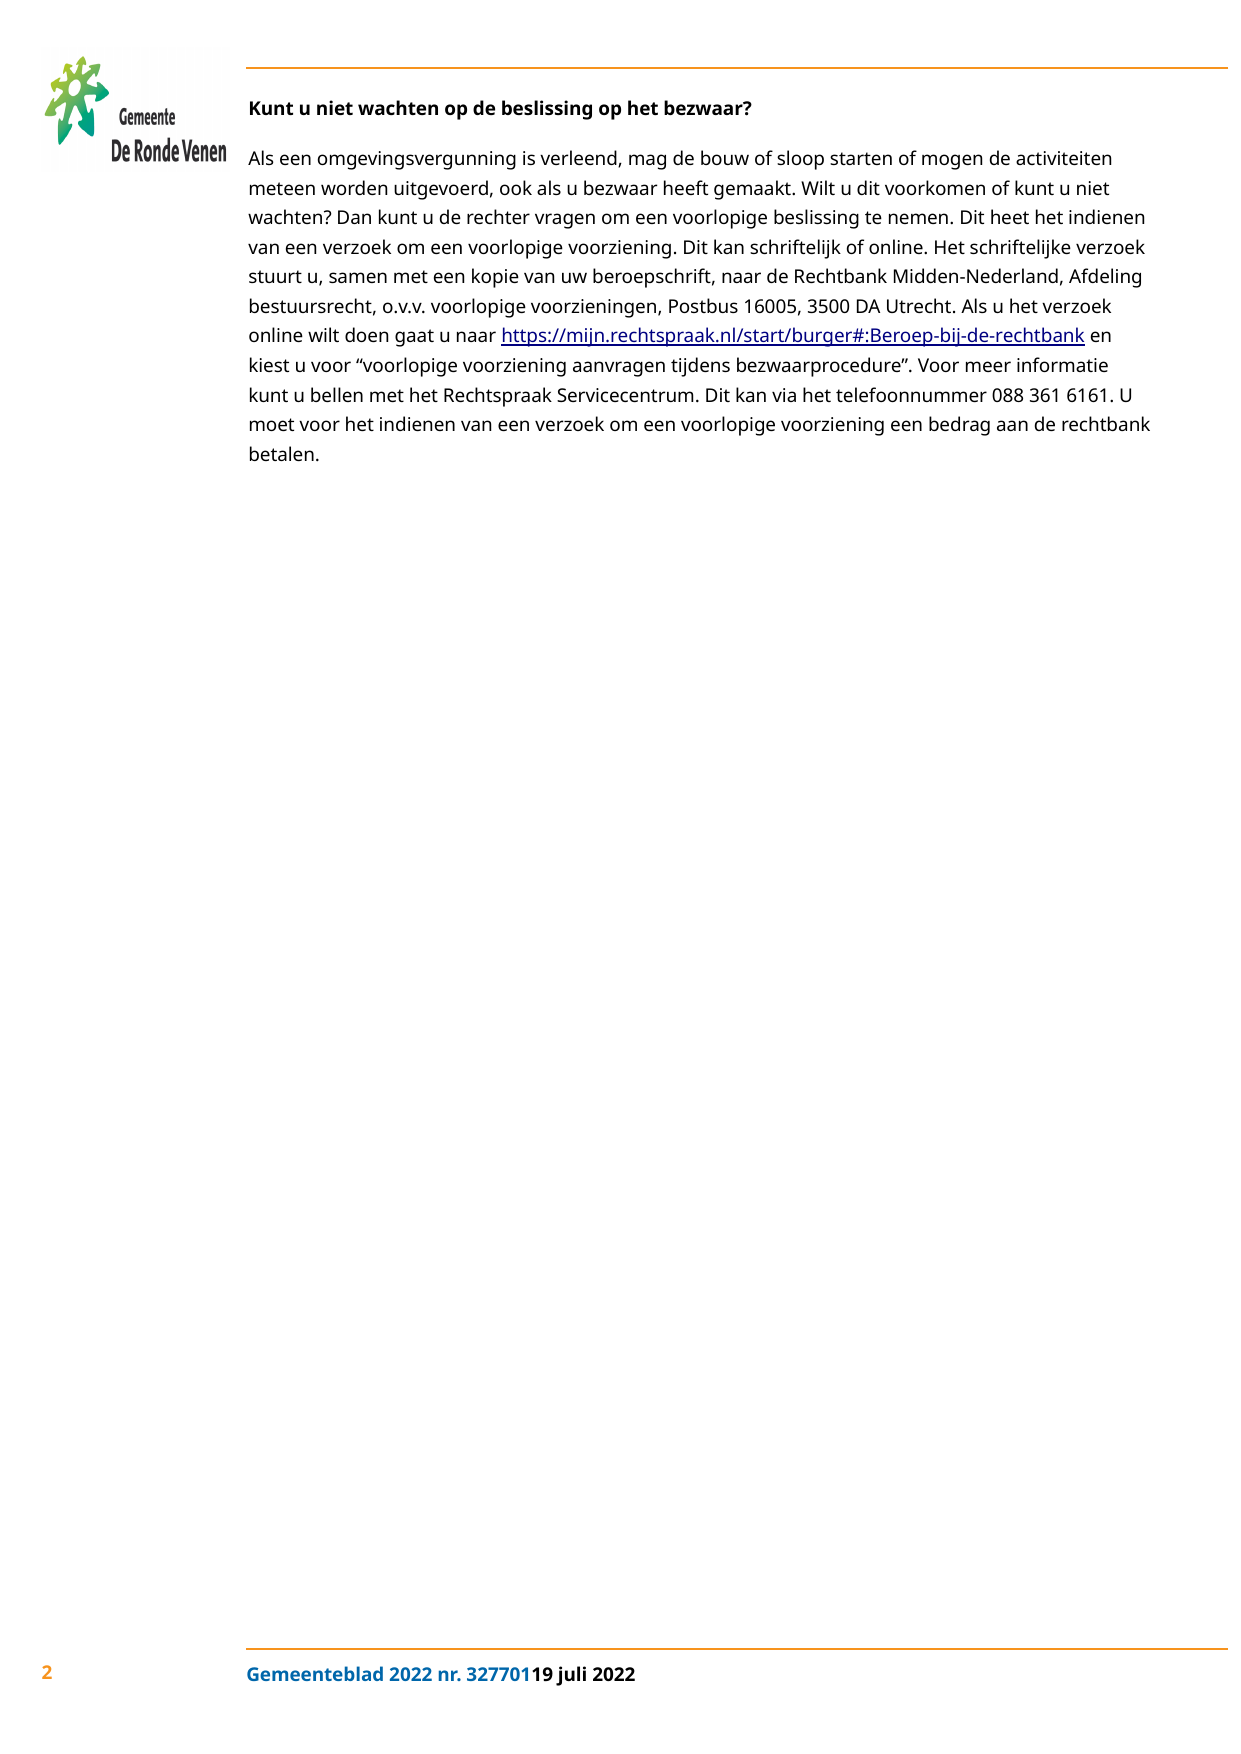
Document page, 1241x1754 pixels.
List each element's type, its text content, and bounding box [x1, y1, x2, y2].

picture [41, 47, 231, 172]
text Kunt u niet wachten op de beslissing op het bezwaar? [248, 95, 1152, 121]
text Als een omgevingsvergunning is verleend, mag de bouw of sloop starten of mogen de activiteiten meteen worden uitgevoerd, ook als u bezwaar heeft gemaakt. Wilt u dit voorkomen of kunt u niet wachten? Dan kunt u de rechter vragen om een voorlopige beslissing te nemen. Dit heet het indienen van een verzoek om een voorlopige voorziening. Dit kan schriftelijk of online. Het schriftelijke verzoek stuurt u, samen met een kopie van uw beroepschrift, naar de Rechtbank Midden-Nederland, Afdeling bestuursrecht, o.v.v. voorlopige voorzieningen, Postbus 16005, 3500 DA Utrecht. Als u het verzoek online wilt doen gaat u naar https://mijn.rechtspraak.nl/start/burger#:Beroep-bij-de-rechtbank en kiest u voor “voorlopige voorziening aanvragen tijdens bezwaarprocedure”. Voor meer informatie kunt u bellen met het Rechtspraak Servicecentrum. Dit kan via het telefoonnummer 088 361 6161. U moet voor het indienen van een verzoek om een voorlopige voorziening een bedrag aan de rechtbank betalen. [248, 145, 1152, 467]
